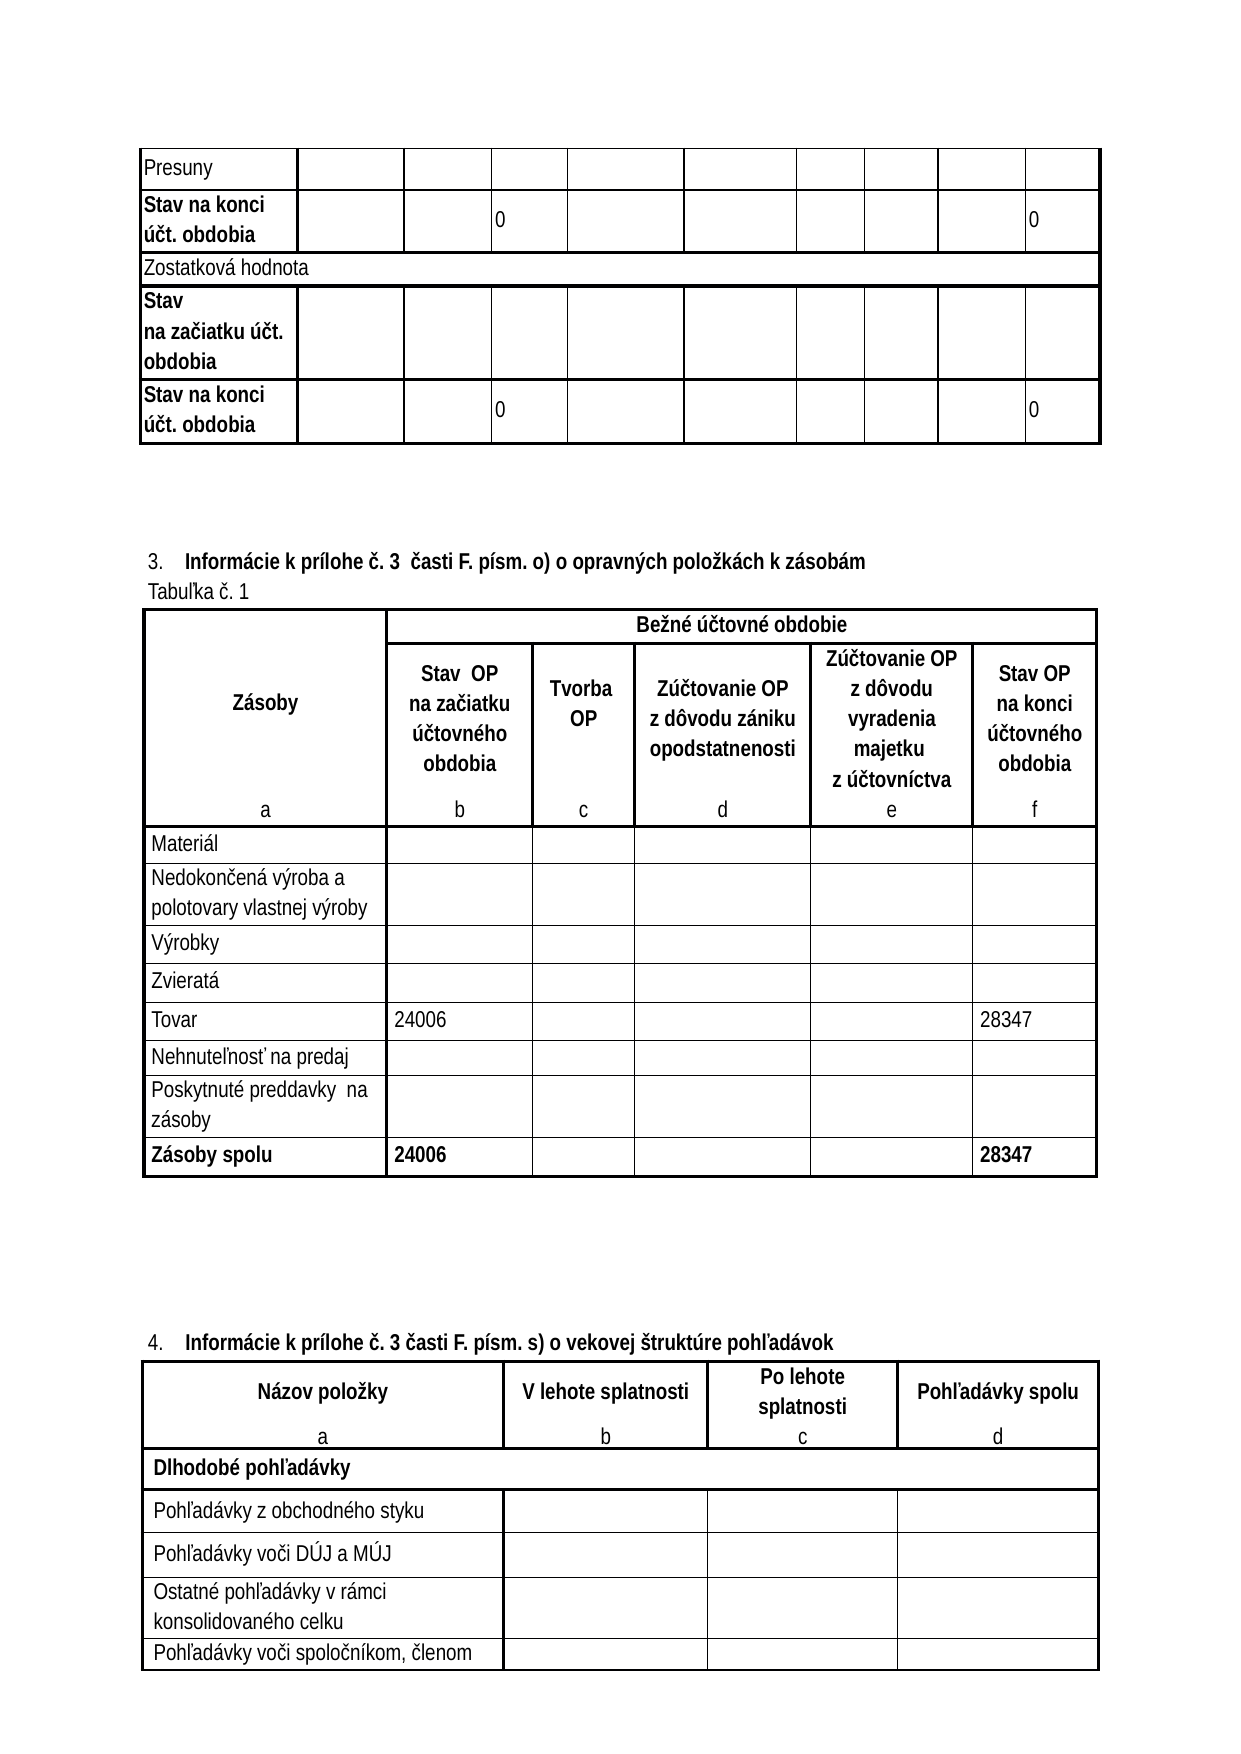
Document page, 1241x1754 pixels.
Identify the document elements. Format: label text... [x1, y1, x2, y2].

table_cell [973, 964, 1095, 1001]
table_header Pohľadávky spolu [899, 1363, 1097, 1423]
table_cell [568, 288, 683, 378]
table_cell Stav na konci účt. obdobia [142, 191, 296, 251]
table_cell [811, 1076, 972, 1137]
table_cell Zúčtovanie OP z dôvodu vyradenia majetku z účtovníctva [812, 645, 971, 796]
table_cell a [144, 1423, 502, 1447]
table_cell [635, 1003, 810, 1040]
table_cell Stav OP na začiatku účtovného obdobia [388, 645, 531, 796]
table_cell [533, 864, 634, 924]
table_cell [865, 381, 937, 442]
table_cell [299, 381, 403, 442]
table_cell a [146, 796, 385, 824]
table_cell c [534, 796, 633, 824]
table_cell [811, 864, 972, 924]
table_cell [533, 1003, 634, 1040]
list Informácie k prílohe č. 3 časti F. písm. s) o vekovej štruktúre pohľadávok [148, 1329, 1093, 1356]
table_cell Presuny [142, 149, 296, 189]
table_cell [811, 1003, 972, 1040]
text Tabuľka č. 1 [148, 578, 1093, 604]
table_cell Dlhodobé pohľadávky [144, 1450, 1097, 1488]
table_cell [811, 1138, 972, 1175]
table_cell [635, 1138, 810, 1175]
table_cell [505, 1491, 707, 1532]
table_cell [492, 149, 567, 189]
table_cell [685, 381, 796, 442]
table_cell [797, 381, 864, 442]
table_cell d [636, 796, 809, 824]
table_cell [635, 828, 810, 863]
table_cell 28347 [973, 1003, 1095, 1040]
table_cell [1026, 288, 1098, 378]
table_cell Pohľadávky z obchodného styku [144, 1491, 502, 1532]
table_cell 0 [1026, 381, 1098, 442]
table_cell [708, 1639, 897, 1669]
table_cell Zúčtovanie OP z dôvodu zániku opodstatnenosti [636, 645, 809, 796]
table_cell [898, 1639, 1097, 1669]
table_cell [635, 864, 810, 924]
table_cell [939, 191, 1025, 251]
table_cell [405, 149, 491, 189]
table_header Bežné účtovné obdobie [388, 611, 1095, 642]
table_cell [299, 191, 403, 251]
table_cell 28347 [973, 1138, 1095, 1175]
table_cell [388, 964, 532, 1001]
table_cell [973, 1076, 1095, 1137]
table_cell [505, 1533, 707, 1577]
table_cell Nedokončená výroba a polotovary vlastnej výroby [146, 864, 385, 924]
table_cell b [388, 796, 531, 824]
table_cell Tvorba OP [534, 645, 633, 796]
table_cell [811, 926, 972, 963]
table_cell [388, 1076, 532, 1137]
table_cell 24006 [388, 1138, 532, 1175]
table_cell Stav OP na konci účtovného obdobia [974, 645, 1095, 796]
table_cell [1026, 149, 1098, 189]
table_cell [388, 926, 532, 963]
table_cell Stav na začiatku účt. obdobia [142, 288, 296, 378]
table_cell Poskytnuté preddavky na zásoby [146, 1076, 385, 1137]
table_cell d [899, 1423, 1097, 1447]
table_cell [973, 1041, 1095, 1075]
table_cell [505, 1578, 707, 1638]
table_cell [568, 191, 683, 251]
table_cell [388, 828, 532, 863]
table_cell Zostatková hodnota [142, 254, 1098, 284]
table_cell [898, 1578, 1097, 1638]
table_cell [568, 381, 683, 442]
table_cell [685, 191, 796, 251]
table_cell [405, 191, 491, 251]
table_cell [685, 288, 796, 378]
table_cell Nehnuteľnosť na predaj [146, 1041, 385, 1075]
table_cell [388, 1041, 532, 1075]
table_cell [865, 288, 937, 378]
table_cell [973, 926, 1095, 963]
table_cell [973, 828, 1095, 863]
table_cell 0 [492, 381, 567, 442]
table_cell [865, 191, 937, 251]
table_cell Pohľadávky voči DÚJ a MÚJ [144, 1533, 502, 1577]
table_cell 0 [492, 191, 567, 251]
table_cell Zvieratá [146, 964, 385, 1001]
table_cell [939, 381, 1025, 442]
table_cell [939, 288, 1025, 378]
table_cell [505, 1639, 707, 1669]
table_cell [811, 828, 972, 863]
table_cell [405, 288, 491, 378]
table_cell Stav na konci účt. obdobia [142, 381, 296, 442]
table_cell [708, 1578, 897, 1638]
table_cell [898, 1533, 1097, 1577]
table_cell [898, 1491, 1097, 1532]
table_cell [865, 149, 937, 189]
table_header Po lehote splatnosti [709, 1363, 896, 1423]
table_cell 24006 [388, 1003, 532, 1040]
table_cell [533, 926, 634, 963]
table_cell [685, 149, 796, 189]
table_cell b [505, 1423, 706, 1447]
table_cell [708, 1491, 897, 1532]
table_cell [797, 288, 864, 378]
table_header Zásoby [146, 611, 385, 796]
table_cell [797, 149, 864, 189]
table_header V lehote splatnosti [505, 1363, 706, 1423]
table_cell [533, 1138, 634, 1175]
table_cell [405, 381, 491, 442]
table_cell f [974, 796, 1095, 824]
table_cell [533, 964, 634, 1001]
table_cell [533, 1076, 634, 1137]
table_cell 0 [1026, 191, 1098, 251]
table_cell [635, 1076, 810, 1137]
table_cell [635, 964, 810, 1001]
table_cell [299, 288, 403, 378]
table_cell [533, 1041, 634, 1075]
table_cell [533, 828, 634, 863]
table_cell [939, 149, 1025, 189]
table_cell Zásoby spolu [146, 1138, 385, 1175]
table_cell Pohľadávky voči spoločníkom, členom [144, 1639, 502, 1669]
table_cell [797, 191, 864, 251]
table_cell Ostatné pohľadávky v rámci konsolidovaného celku [144, 1578, 502, 1638]
table_cell e [812, 796, 971, 824]
table_cell [568, 149, 683, 189]
table_cell Výrobky [146, 926, 385, 963]
table_cell [811, 1041, 972, 1075]
table_cell [811, 964, 972, 1001]
table_cell [708, 1533, 897, 1577]
table_cell Tovar [146, 1003, 385, 1040]
table_cell [388, 864, 532, 924]
table_cell [299, 149, 403, 189]
table_cell [492, 288, 567, 378]
table_header Názov položky [144, 1363, 502, 1423]
list Informácie k prílohe č. 3 časti F. písm. o) o opravných položkách k zásobám [148, 548, 1093, 574]
table_cell [635, 926, 810, 963]
table_cell [635, 1041, 810, 1075]
table_cell c [709, 1423, 896, 1447]
table_cell [973, 864, 1095, 924]
table_cell Materiál [146, 828, 385, 863]
